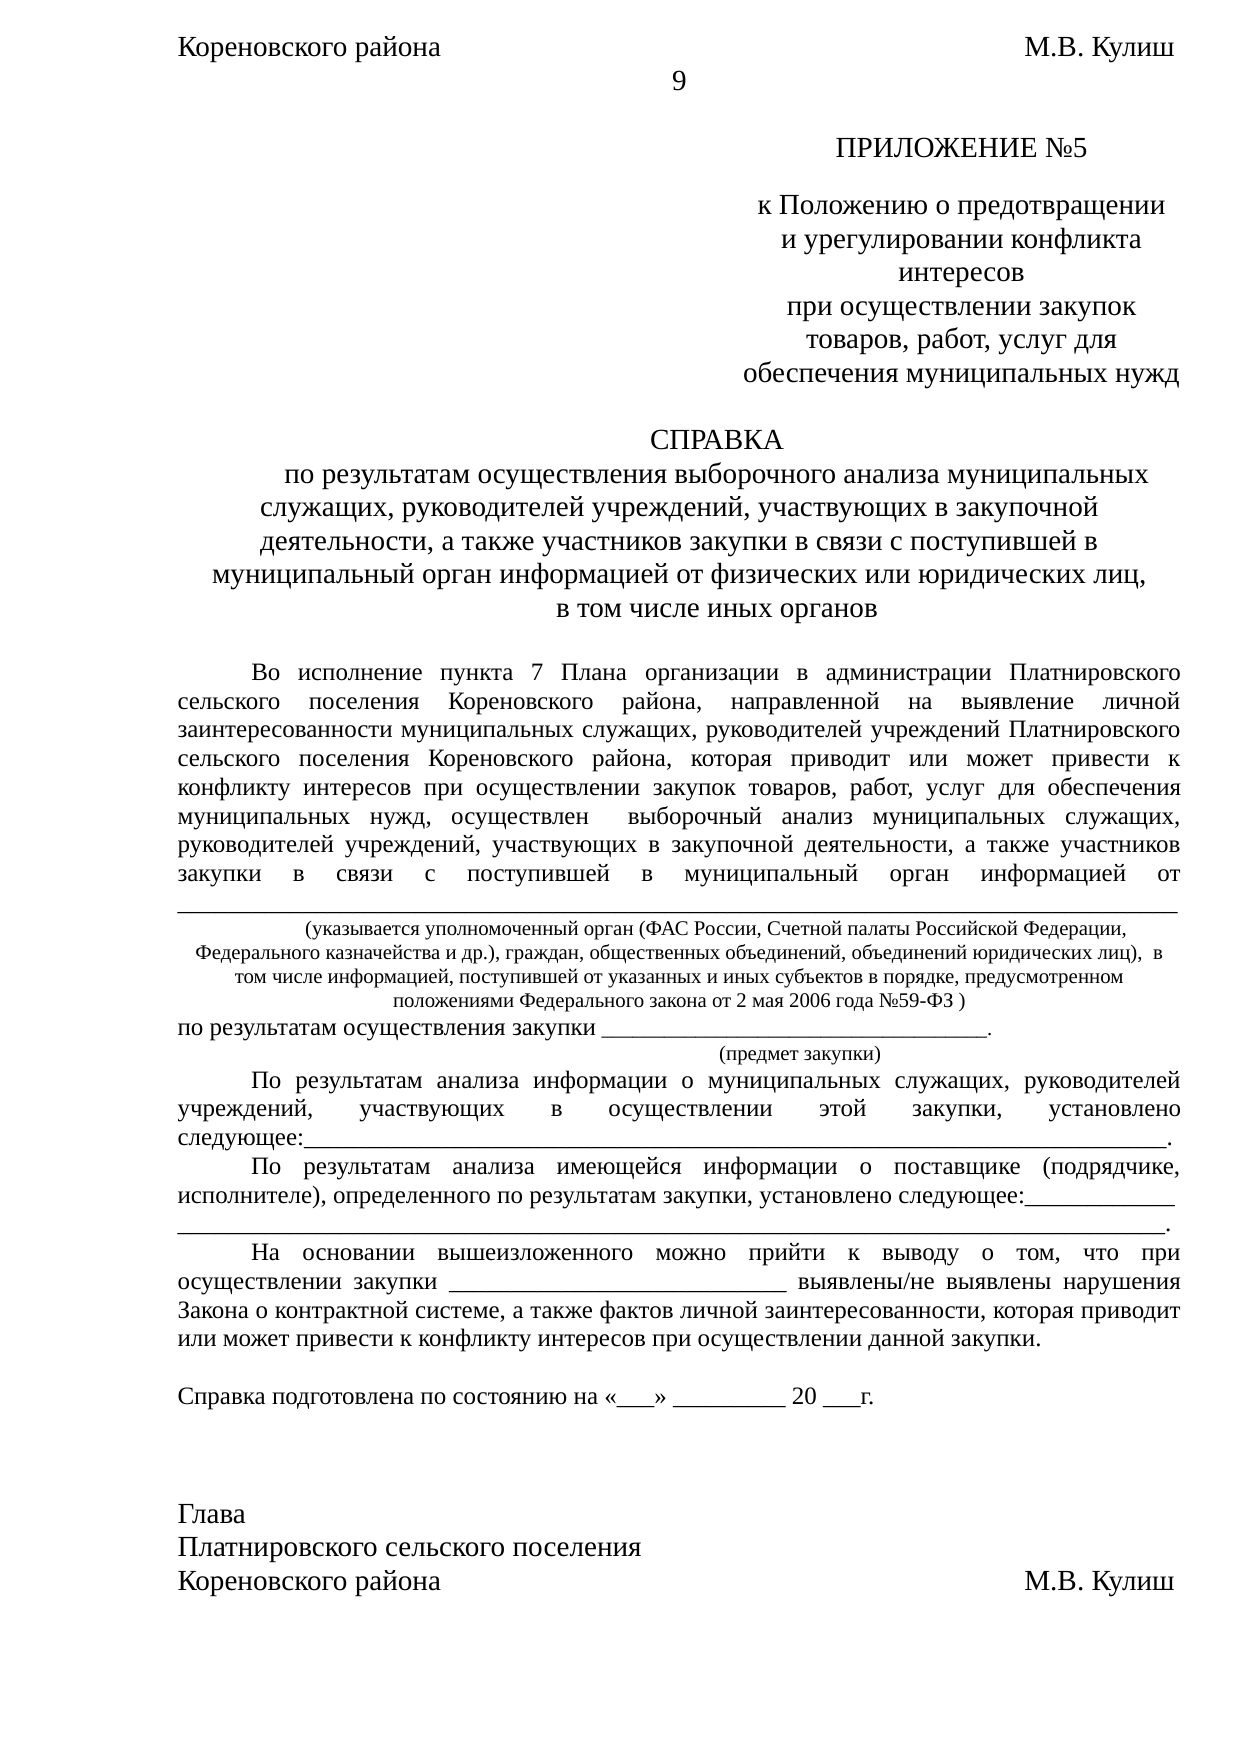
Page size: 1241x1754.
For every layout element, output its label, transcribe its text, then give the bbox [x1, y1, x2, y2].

text в том числе иных органов [177, 590, 1181, 623]
text (предмет закупки) [177, 1041, 1181, 1065]
text по результатам осуществления выборочного анализа муниципальных служащих, руководителей учреждений, участвующих в закупочной деятельности, а также участников закупки в связи с поступившей в муниципальный орган информацией от физических или юридических лиц, [177, 456, 1181, 590]
text По результатам анализа имеющейся информации о поставщике (подрядчике, исполнителе), определенного по результатам закупки, установлено следующее:____________ [177, 1151, 1181, 1208]
text Кореновского района М.В. Кулиш [177, 29, 1181, 63]
table_header ПРИЛОЖЕНИЕ №5 к Положению о предотвращении и урегулировании конфликта интересов при осуществлении закупок товаров, работ, услуг для обеспечения муниципальных нужд [739, 97, 1240, 389]
text Кореновского района М.В. Кулиш [177, 1563, 1181, 1597]
text Платнировского сельского поселения [177, 1529, 1181, 1563]
text Во исполнение пункта 7 Плана организации в администрации Платнировского сельского поселения Кореновского района, направленной на выявление личной заинтересованности муниципальных служащих, руководителей учреждений Платнировского сельского поселения Кореновского района, которая приводит или может привести к конфликту интересов при осуществлении закупок товаров, работ, услуг для обеспечения муниципальных нужд, осуществлен выборочный анализ муниципальных служащих, руководителей учреждений, участвующих в закупочной деятельности, а также участников закупки в связи с поступившей в муниципальный орган информацией от ________________________________________________________________________________ [177, 657, 1181, 916]
text Глава [177, 1496, 1181, 1529]
text СПРАВКА [177, 422, 1181, 456]
text Справка подготовлена по состоянию на «___» _________ 20 ___г. [177, 1381, 1181, 1410]
table_header [178, 97, 739, 389]
text по результатам осуществления закупки _____________________________________. [177, 1012, 1181, 1041]
text 9 [177, 63, 1181, 97]
text По результатам анализа информации о муниципальных служащих, руководителей учреждений, участвующих в осуществлении этой закупки, установлено следующее:_____________________________________________________________________. [177, 1065, 1181, 1151]
text (указывается уполномоченный орган (ФАС России, Счетной палаты Российской Федерации, Федерального казначейства и др.), граждан, общественных объединений, объединений юридических лиц), в том числе информацией, поступившей от указанных и иных субъектов в порядке, предусмотренном положениями Федерального закона от 2 мая 2006 года №59-ФЗ ) [177, 916, 1181, 1012]
text _______________________________________________________________________________. [177, 1208, 1181, 1237]
text На основании вышеизложенного можно прийти к выводу о том, что при осуществлении закупки ___________________________ выявлены/не выявлены нарушения Закона о контрактной системе, а также фактов личной заинтересованности, которая приводит или может привести к конфликту интересов при осуществлении данной закупки. [177, 1237, 1181, 1352]
